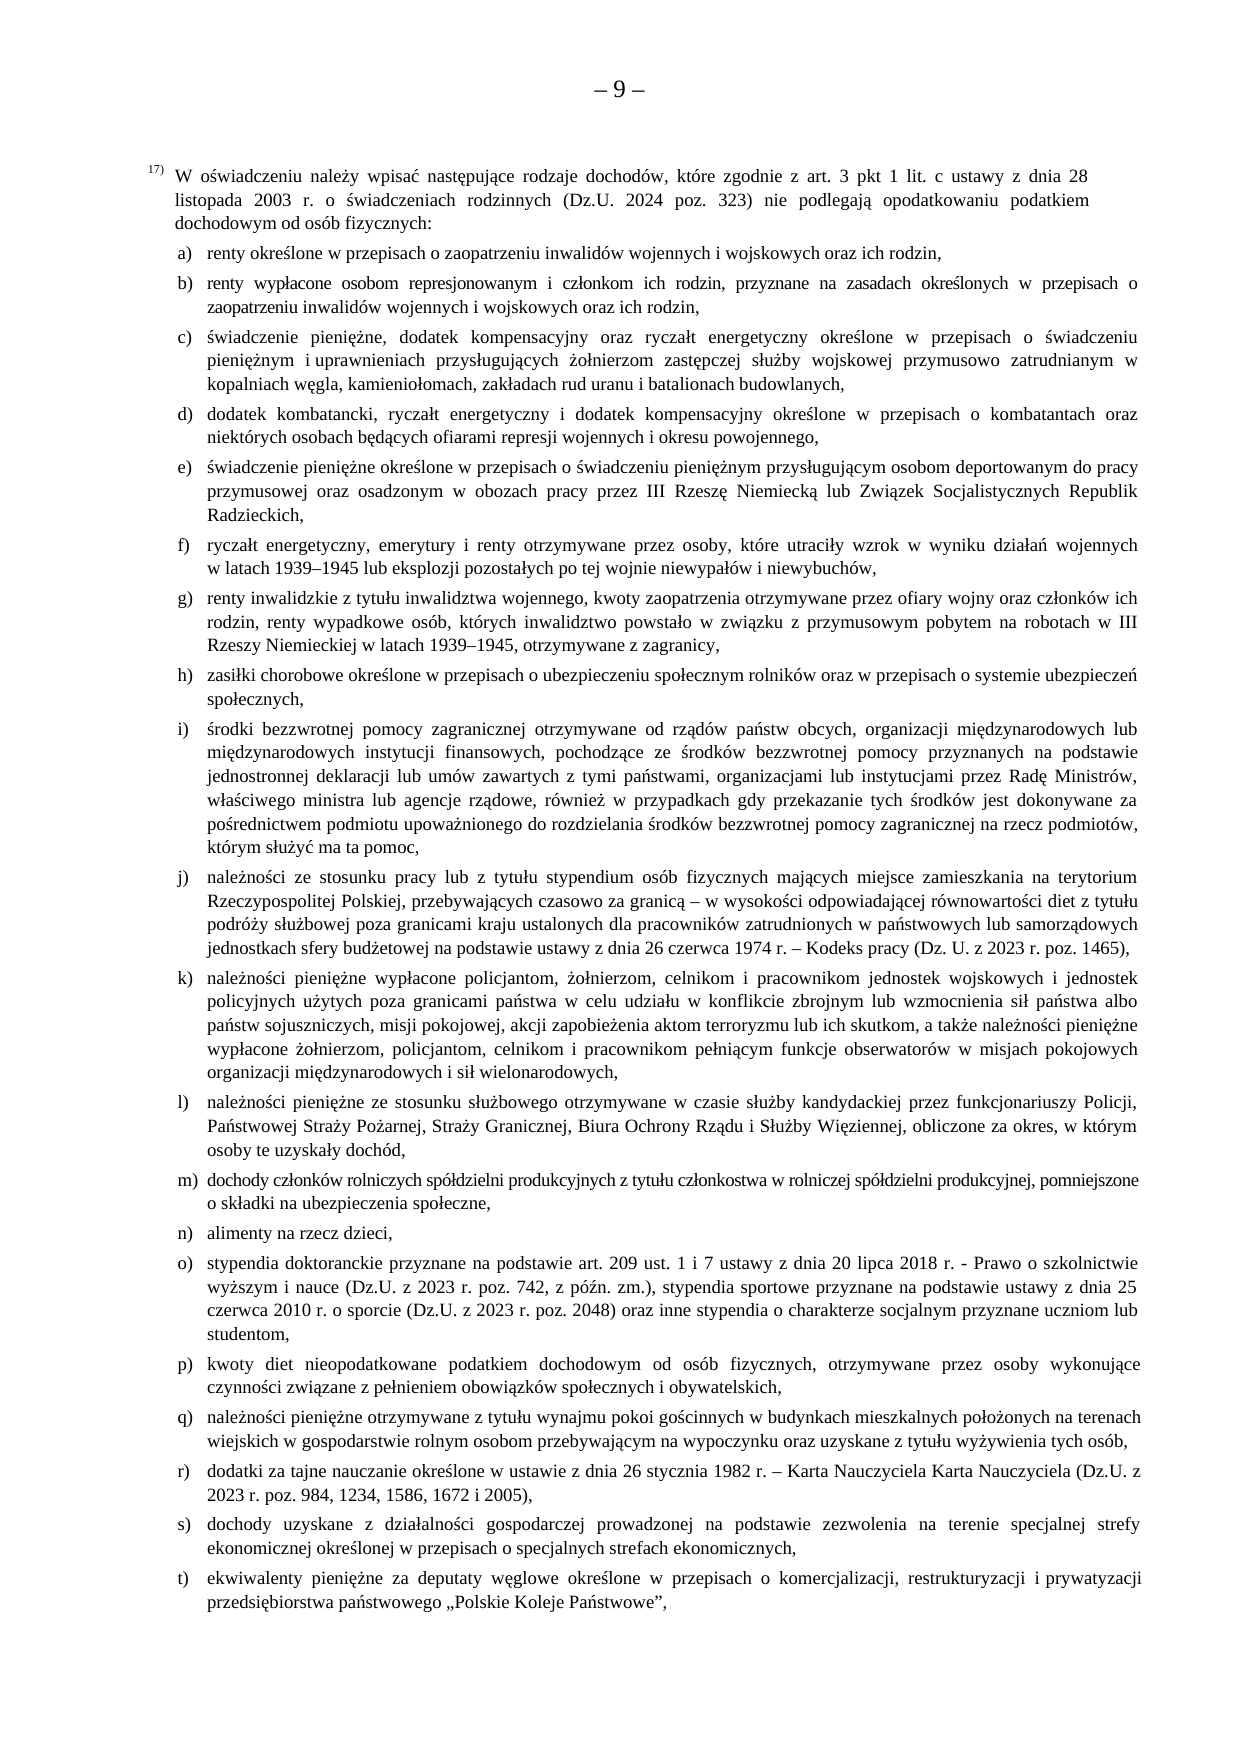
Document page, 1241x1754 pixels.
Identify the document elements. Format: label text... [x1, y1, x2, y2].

text b) renty wypłacone osobom represjonowanym i członkom ich rodzin, przyznane na zasadach określonych w przepisach o zaopatrzeniu inwalidów wojennych i wojskowych oraz ich rodzin, [177, 272, 1139, 317]
text k) należności pieniężne wypłacone policjantom, żołnierzom, celnikom i pracownikom jednostek wojskowych i jednostek policyjnych użytych poza granicami państwa w celu udziału w konflikcie zbrojnym lub wzmocnienia sił państwa albo państw sojuszniczych, misji pokojowej, akcji zapobieżenia aktom terroryzmu lub ich skutkom, a także należności pieniężne wypłacone żołnierzom, policjantom, celnikom i pracownikom pełniącym funkcje obserwatorów w misjach pokojowych organizacji międzynarodowych i sił wielonarodowych, [177, 967, 1139, 1083]
text r) dodatki za tajne nauczanie określone w ustawie z dnia 26 stycznia 1982 r. – Karta Nauczyciela Karta Nauczyciela (Dz.U. z 2023 r. poz. 984, 1234, 1586, 1672 i 2005), [177, 1460, 1142, 1505]
text d) dodatek kombatancki, ryczałt energetyczny i dodatek kompensacyjny określone w przepisach o kombatantach oraz niektórych osobach będących ofiarami represji wojennych i okresu powojennego, [177, 403, 1139, 448]
text c) świadczenie pieniężne, dodatek kompensacyjny oraz ryczałt energetyczny określone w przepisach o świadczeniu pieniężnym i uprawnieniach przysługujących żołnierzom zastępczej służby wojskowej przymusowo zatrudnianym w kopalniach węgla, kamieniołomach, zakładach rud uranu i batalionach budowlanych, [177, 326, 1139, 394]
text m) dochody członków rolniczych spółdzielni produkcyjnych z tytułu członkostwa w rolniczej spółdzielni produkcyjnej, pomniejszone o składki na ubezpieczenia społeczne, [177, 1168, 1139, 1214]
text h) zasiłki chorobowe określone w przepisach o ubezpieczeniu społecznym rolników oraz w przepisach o systemie ubezpieczeń społecznych, [177, 664, 1139, 709]
text o) stypendia doktoranckie przyznane na podstawie art. 209 ust. 1 i 7 ustawy z dnia 20 lipca 2018 r. - Prawo o szkolnictwie wyższym i nauce (Dz.U. z 2023 r. poz. 742, z późn. zm.), stypendia sportowe przyznane na podstawie ustawy z dnia 25 czerwca 2010 r. o sporcie (Dz.U. z 2023 r. poz. 2048) oraz inne stypendia o charakterze socjalnym przyznane uczniom lub studentom, [177, 1252, 1139, 1344]
text n) alimenty na rzecz dzieci, [177, 1222, 1139, 1243]
text q) należności pieniężne otrzymywane z tytułu wynajmu pokoi gościnnych w budynkach mieszkalnych położonych na terenach wiejskich w gospodarstwie rolnym osobom przebywającym na wypoczynku oraz uzyskane z tytułu wyżywienia tych osób, [177, 1406, 1142, 1451]
text p) kwoty diet nieopodatkowane podatkiem dochodowym od osób fizycznych, otrzymywane przez osoby wykonujące czynności związane z pełnieniem obowiązków społecznych i obywatelskich, [177, 1353, 1142, 1398]
text t) ekwiwalenty pieniężne za deputaty węglowe określone w przepisach o komercjalizacji, restrukturyzacji i prywatyzacji przedsiębiorstwa państwowego „Polskie Koleje Państwowe”, [177, 1567, 1142, 1612]
text f) ryczałt energetyczny, emerytury i renty otrzymywane przez osoby, które utraciły wzrok w wyniku działań wojennych w latach 1939–1945 lub eksplozji pozostałych po tej wojnie niewypałów i niewybuchów, [177, 533, 1139, 579]
text i) środki bezzwrotnej pomocy zagranicznej otrzymywane od rządów państw obcych, organizacji międzynarodowych lub międzynarodowych instytucji finansowych, pochodzące ze środków bezzwrotnej pomocy przyznanych na podstawie jednostronnej deklaracji lub umów zawartych z tymi państwami, organizacjami lub instytucjami przez Radę Ministrów, właściwego ministra lub agencje rządowe, również w przypadkach gdy przekazanie tych środków jest dokonywane za pośrednictwem podmiotu upoważnionego do rozdzielania środków bezzwrotnej pomocy zagranicznej na rzecz podmiotów, którym służyć ma ta pomoc, [177, 718, 1139, 858]
text j) należności ze stosunku pracy lub z tytułu stypendium osób fizycznych mających miejsce zamieszkania na terytorium Rzeczypospolitej Polskiej, przebywających czasowo za granicą – w wysokości odpowiadającej równowartości diet z tytułu podróży służbowej poza granicami kraju ustalonych dla pracowników zatrudnionych w państwowych lub samorządowych jednostkach sfery budżetowej na podstawie ustawy z dnia 26 czerwca 1974 r. – Kodeks pracy (Dz. U. z 2023 r. poz. 1465), [177, 866, 1139, 958]
text e) świadczenie pieniężne określone w przepisach o świadczeniu pieniężnym przysługującym osobom deportowanym do pracy przymusowej oraz osadzonym w obozach pracy przez III Rzeszę Niemiecką lub Związek Socjalistycznych Republik Radzieckich, [177, 456, 1139, 525]
text s) dochody uzyskane z działalności gospodarczej prowadzonej na podstawie zezwolenia na terenie specjalnej strefy ekonomicznej określonej w przepisach o specjalnych strefach ekonomicznych, [177, 1513, 1142, 1558]
text g) renty inwalidzkie z tytułu inwalidztwa wojennego, kwoty zaopatrzenia otrzymywane przez ofiary wojny oraz członków ich rodzin, renty wypadkowe osób, których inwalidztwo powstało w związku z przymusowym pobytem na robotach w III Rzeszy Niemieckiej w latach 1939–1945, otrzymywane z zagranicy, [177, 587, 1139, 656]
text a) renty określone w przepisach o zaopatrzeniu inwalidów wojennych i wojskowych oraz ich rodzin, [177, 242, 1139, 264]
text 17) W oświadczeniu należy wpisać następujące rodzaje dochodów, które zgodnie z art. 3 pkt 1 lit. c ustawy z dnia 28 listopada 2003 r. o świadczeniach rodzinnych (Dz.U. 2024 poz. 323) nie podlegają opodatkowaniu podatkiem dochodowym od osób fizycznych: [148, 162, 1091, 234]
text l) należności pieniężne ze stosunku służbowego otrzymywane w czasie służby kandydackiej przez funkcjonariuszy Policji, Państwowej Straży Pożarnej, Straży Granicznej, Biura Ochrony Rządu i Służby Więziennej, obliczone za okres, w którym osoby te uzyskały dochód, [177, 1091, 1139, 1160]
